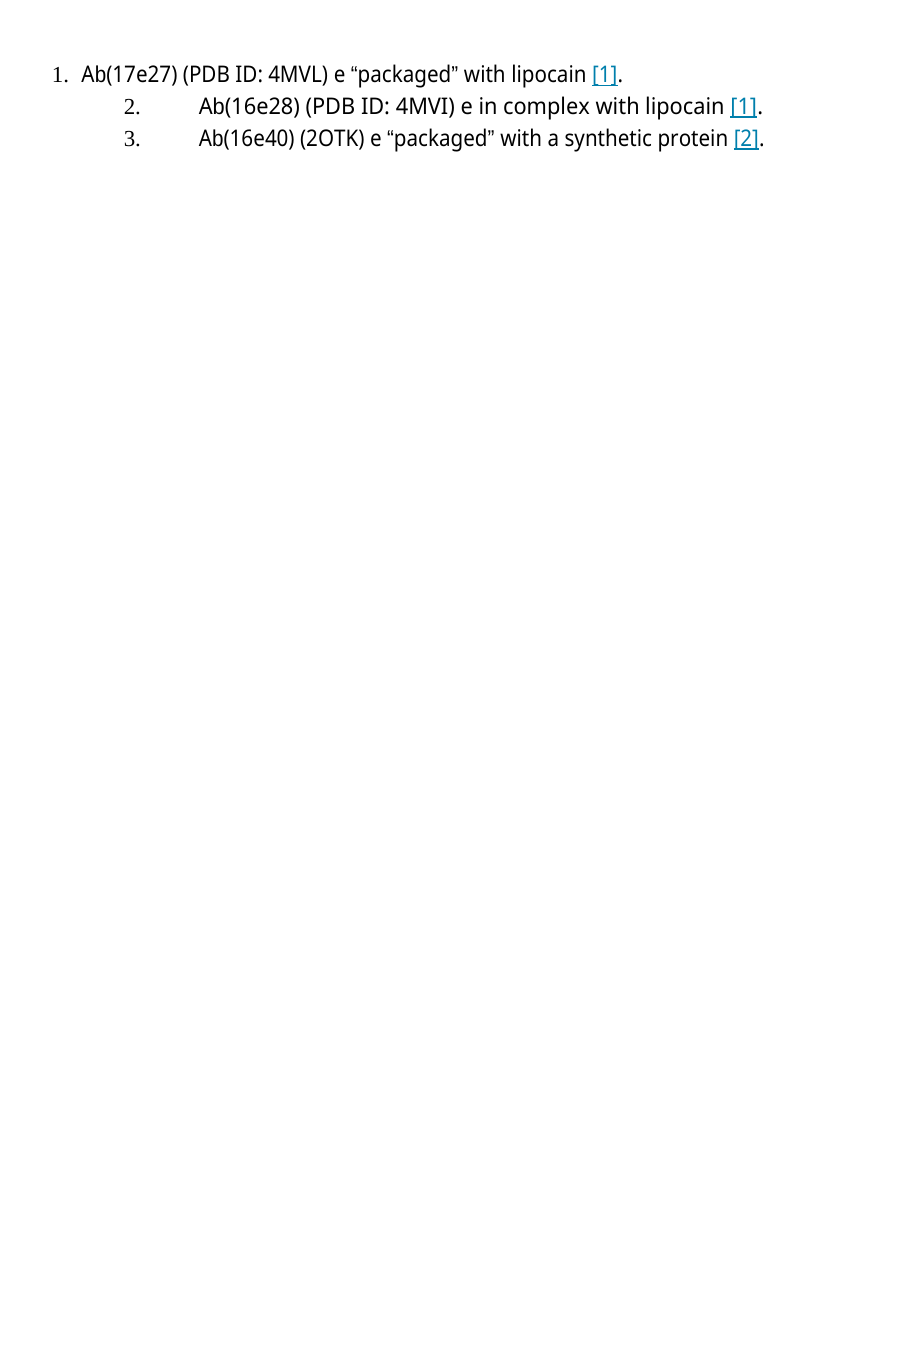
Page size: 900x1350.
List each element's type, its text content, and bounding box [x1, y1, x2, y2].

list Ab(16e40) (2OTK) e “packaged” with a synthetic protein [2]. [123, 122, 777, 153]
list Ab(16e28) (PDB ID: 4MVI) e in complex with lipocain [1]. [123, 90, 777, 121]
list Ab(17e27) (PDB ID: 4MVL) e “packaged” with lipocain [1]. [52, 58, 777, 89]
